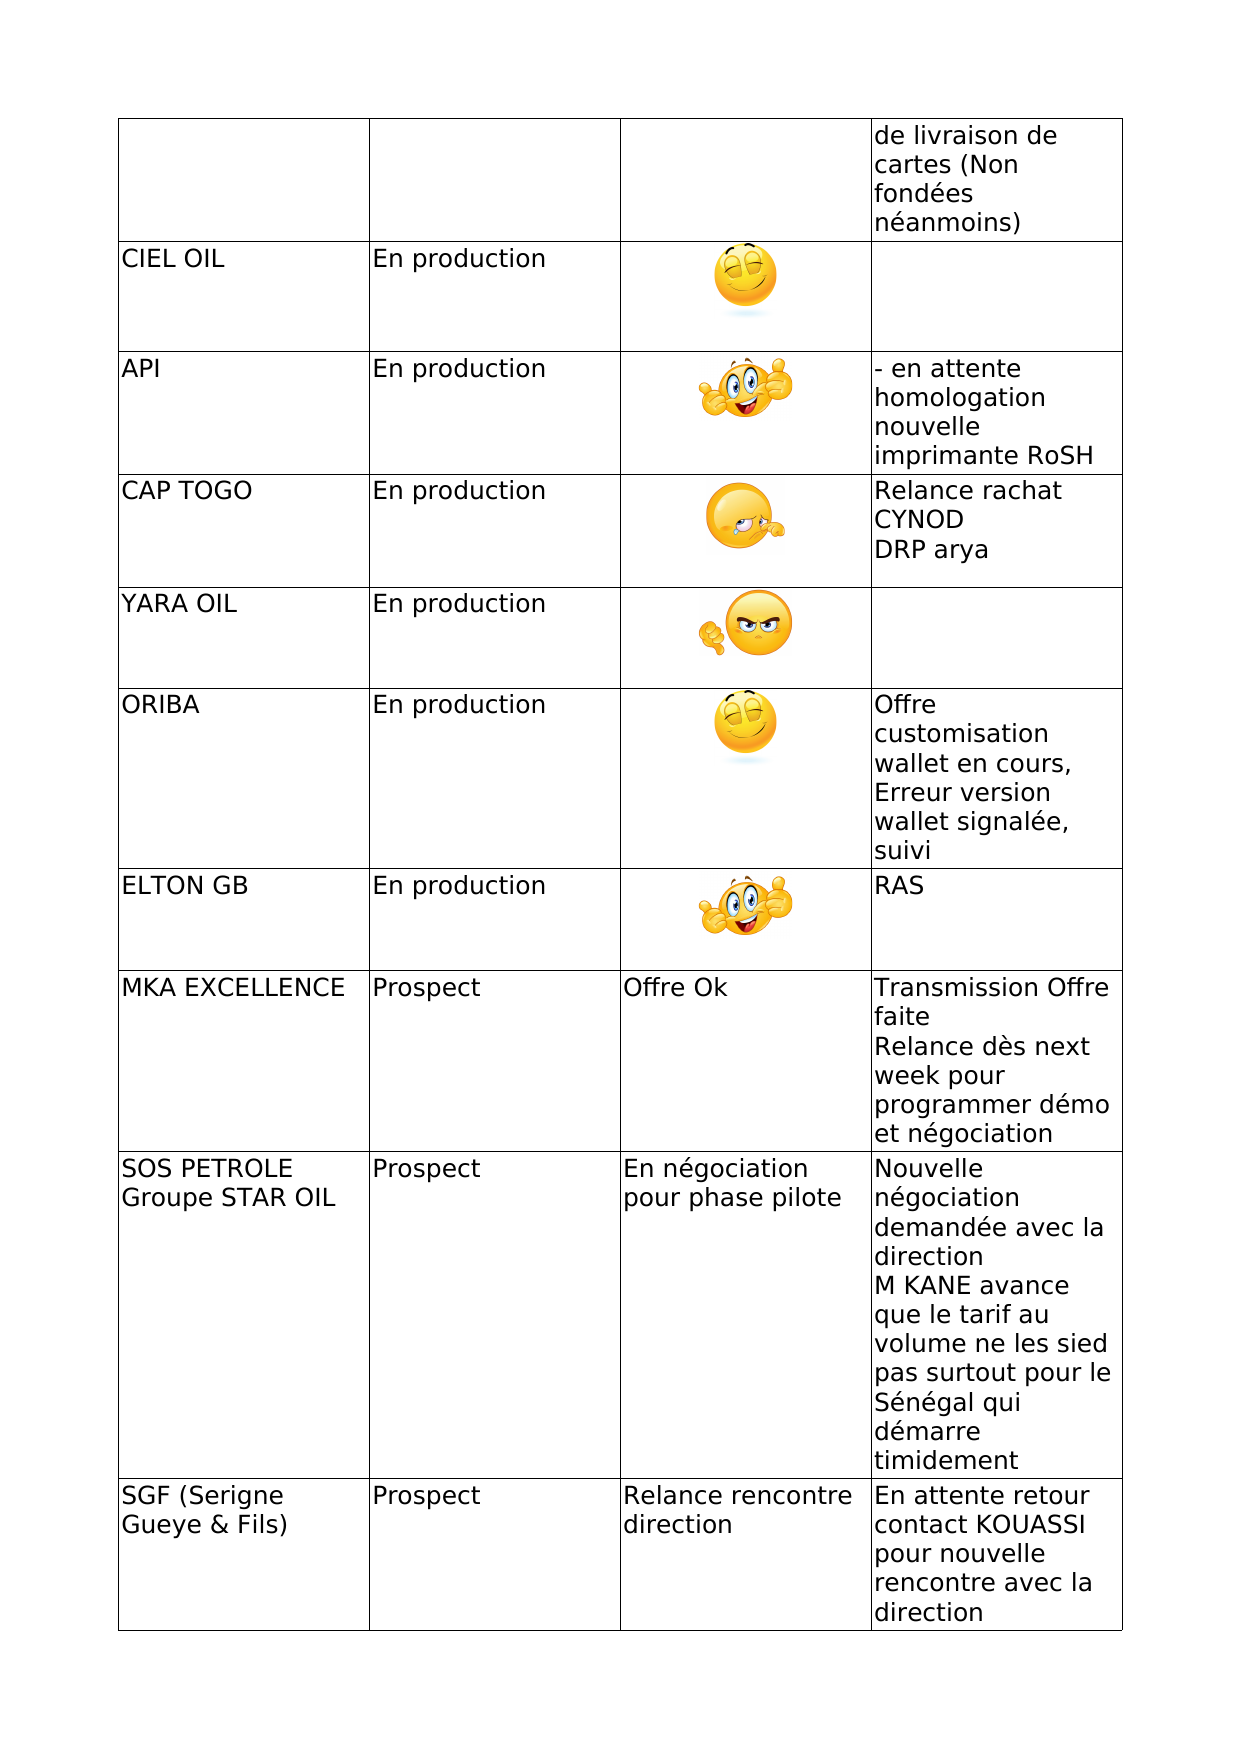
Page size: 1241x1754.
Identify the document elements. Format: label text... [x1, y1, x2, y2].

table_cell En production [370, 869, 620, 970]
table_cell En production [370, 588, 620, 687]
table_cell YARA OIL [119, 588, 369, 687]
table_cell [621, 119, 871, 241]
table_cell [872, 242, 1122, 351]
table_cell [872, 588, 1122, 687]
table_cell Prospect [370, 1152, 620, 1478]
table_cell MKA EXCELLENCE [119, 971, 369, 1151]
table_cell SOS PETROLE Groupe STAR OIL [119, 1152, 369, 1478]
picture [714, 690, 777, 766]
table_cell Nouvelle négociation demandée avec la direction M KANE avance que le tarif au volume ne les sied pas surtout pour le Sénégal qui démarre timidement [872, 1152, 1122, 1478]
picture [706, 476, 785, 555]
table_cell ELTON GB [119, 869, 369, 970]
table_cell Transmission Offre faite Relance dès next week pour programmer démo et négociation [872, 971, 1122, 1151]
picture [698, 589, 793, 656]
table_cell Offre Ok [621, 971, 871, 1151]
table_cell Relance rencontre direction [621, 1479, 871, 1630]
table_cell Relance rachat CYNOD DRP arya [872, 475, 1122, 587]
table_cell Prospect [370, 1479, 620, 1630]
table_cell CIEL OIL [119, 242, 369, 351]
table_cell En production [370, 242, 620, 351]
table_cell [621, 352, 871, 473]
table_cell [621, 869, 871, 970]
table_cell ORIBA [119, 689, 369, 868]
table_cell En production [370, 352, 620, 473]
table_cell [370, 119, 620, 241]
picture [714, 243, 777, 319]
table_cell SGF (Serigne Gueye & Fils) [119, 1479, 369, 1630]
table_cell En attente retour contact KOUASSI pour nouvelle rencontre avec la direction [872, 1479, 1122, 1630]
table_cell Prospect [370, 971, 620, 1151]
table_cell API [119, 352, 369, 473]
table_cell [621, 689, 871, 868]
table_cell [621, 588, 871, 687]
table_cell En négociation pour phase pilote [621, 1152, 871, 1478]
table_cell de livraison de cartes (Non fondées néanmoins) [872, 119, 1122, 241]
table_cell En production [370, 689, 620, 868]
table_cell CAP TOGO [119, 475, 369, 587]
table_cell En production [370, 475, 620, 587]
table_cell [119, 119, 369, 241]
table_cell [621, 475, 871, 587]
picture [698, 353, 793, 421]
table_cell - en attente homologation nouvelle imprimante RoSH [872, 352, 1122, 473]
picture [698, 871, 793, 939]
table_cell RAS [872, 869, 1122, 970]
table_cell [621, 242, 871, 351]
table_cell Offre customisation wallet en cours, Erreur version wallet signalée, suivi [872, 689, 1122, 868]
